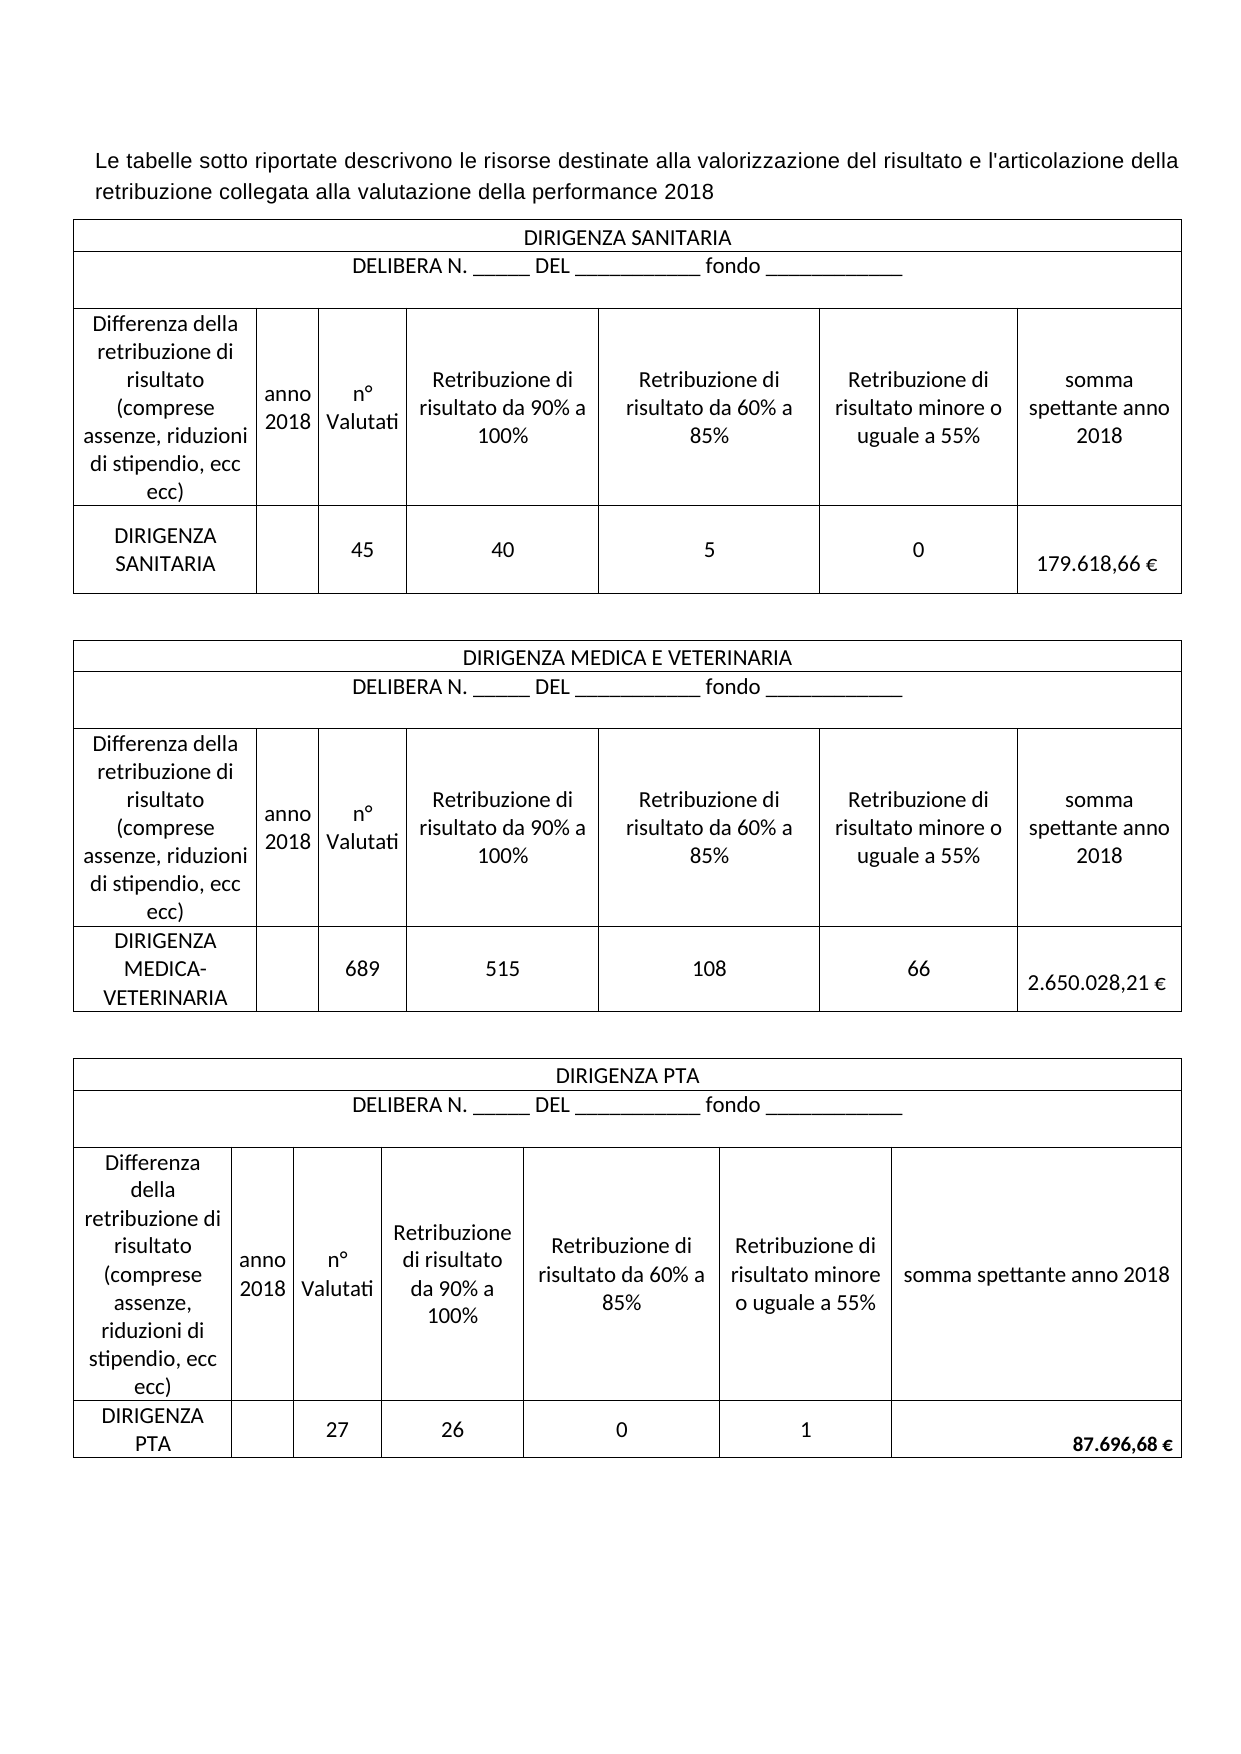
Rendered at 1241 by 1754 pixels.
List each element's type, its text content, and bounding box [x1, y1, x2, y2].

table_cell Differenza della retribuzione di risultato (comprese assenze, riduzioni di stipendio, ecc ecc) [74, 729, 256, 926]
table_cell 179.618,66 € [1018, 506, 1181, 592]
table_cell 27 [294, 1401, 381, 1457]
table_cell 689 [319, 927, 406, 1011]
table_cell n° Valutati [319, 309, 406, 505]
table_cell DIRIGENZA PTA [74, 1401, 231, 1457]
table_cell somma spettante anno 2018 [1018, 729, 1181, 926]
table_cell DELIBERA N. _____ DEL ___________ fondo ____________ [74, 672, 1181, 728]
table_cell [257, 506, 318, 592]
table_cell 1 [720, 1401, 891, 1457]
table_cell Differenza della retribuzione di risultato (comprese assenze, riduzioni di stipendio, ecc ecc) [74, 309, 256, 505]
table_cell Retribuzione di risultato da 60% a 85% [599, 309, 819, 505]
table_cell DELIBERA N. _____ DEL ___________ fondo ____________ [74, 252, 1181, 308]
table_cell DIRIGENZA MEDICA-VETERINARIA [74, 927, 256, 1011]
table_cell 0 [524, 1401, 719, 1457]
table_header DIRIGENZA PTA [74, 1059, 1181, 1089]
table_cell anno 2018 [232, 1148, 293, 1400]
table_cell Retribuzione di risultato da 90% a 100% [407, 309, 598, 505]
table_cell Retribuzione di risultato minore o uguale a 55% [820, 309, 1017, 505]
table_cell Retribuzione di risultato da 90% a 100% [407, 729, 598, 926]
table_cell anno 2018 [257, 309, 318, 505]
table_header DIRIGENZA SANITARIA [74, 220, 1181, 251]
table_cell 45 [319, 506, 406, 592]
table_cell Retribuzione di risultato minore o uguale a 55% [820, 729, 1017, 926]
table_cell 87.696,68 € [892, 1401, 1181, 1457]
table_cell Retribuzione di risultato minore o uguale a 55% [720, 1148, 891, 1400]
table_cell 0 [820, 506, 1017, 592]
table_cell somma spettante anno 2018 [892, 1148, 1181, 1400]
text Le tabelle sotto riportate descrivono le risorse destinate alla valorizzazione del risultato e l'articolazione della retribuzione collegata alla valutazione della performance 2018 [95, 148, 1181, 207]
table_cell Retribuzione di risultato da 90% a 100% [382, 1148, 523, 1400]
table_cell Retribuzione di risultato da 60% a 85% [524, 1148, 719, 1400]
table_cell DIRIGENZA SANITARIA [74, 506, 256, 592]
table_cell [257, 927, 318, 1011]
table_cell 108 [599, 927, 819, 1011]
table_header DIRIGENZA MEDICA E VETERINARIA [74, 641, 1181, 671]
table_cell Differenza della retribuzione di risultato (comprese assenze, riduzioni di stipendio, ecc ecc) [74, 1148, 231, 1400]
table_cell [232, 1401, 293, 1457]
table_cell n° Valutati [294, 1148, 381, 1400]
table_cell somma spettante anno 2018 [1018, 309, 1181, 505]
table_cell DELIBERA N. _____ DEL ___________ fondo ____________ [74, 1091, 1181, 1147]
table_cell 26 [382, 1401, 523, 1457]
table_cell Retribuzione di risultato da 60% a 85% [599, 729, 819, 926]
table_cell anno 2018 [257, 729, 318, 926]
table_cell 515 [407, 927, 598, 1011]
table_cell 40 [407, 506, 598, 592]
table_cell 66 [820, 927, 1017, 1011]
table_cell 5 [599, 506, 819, 592]
table_cell n° Valutati [319, 729, 406, 926]
table_cell 2.650.028,21 € [1018, 927, 1181, 1011]
